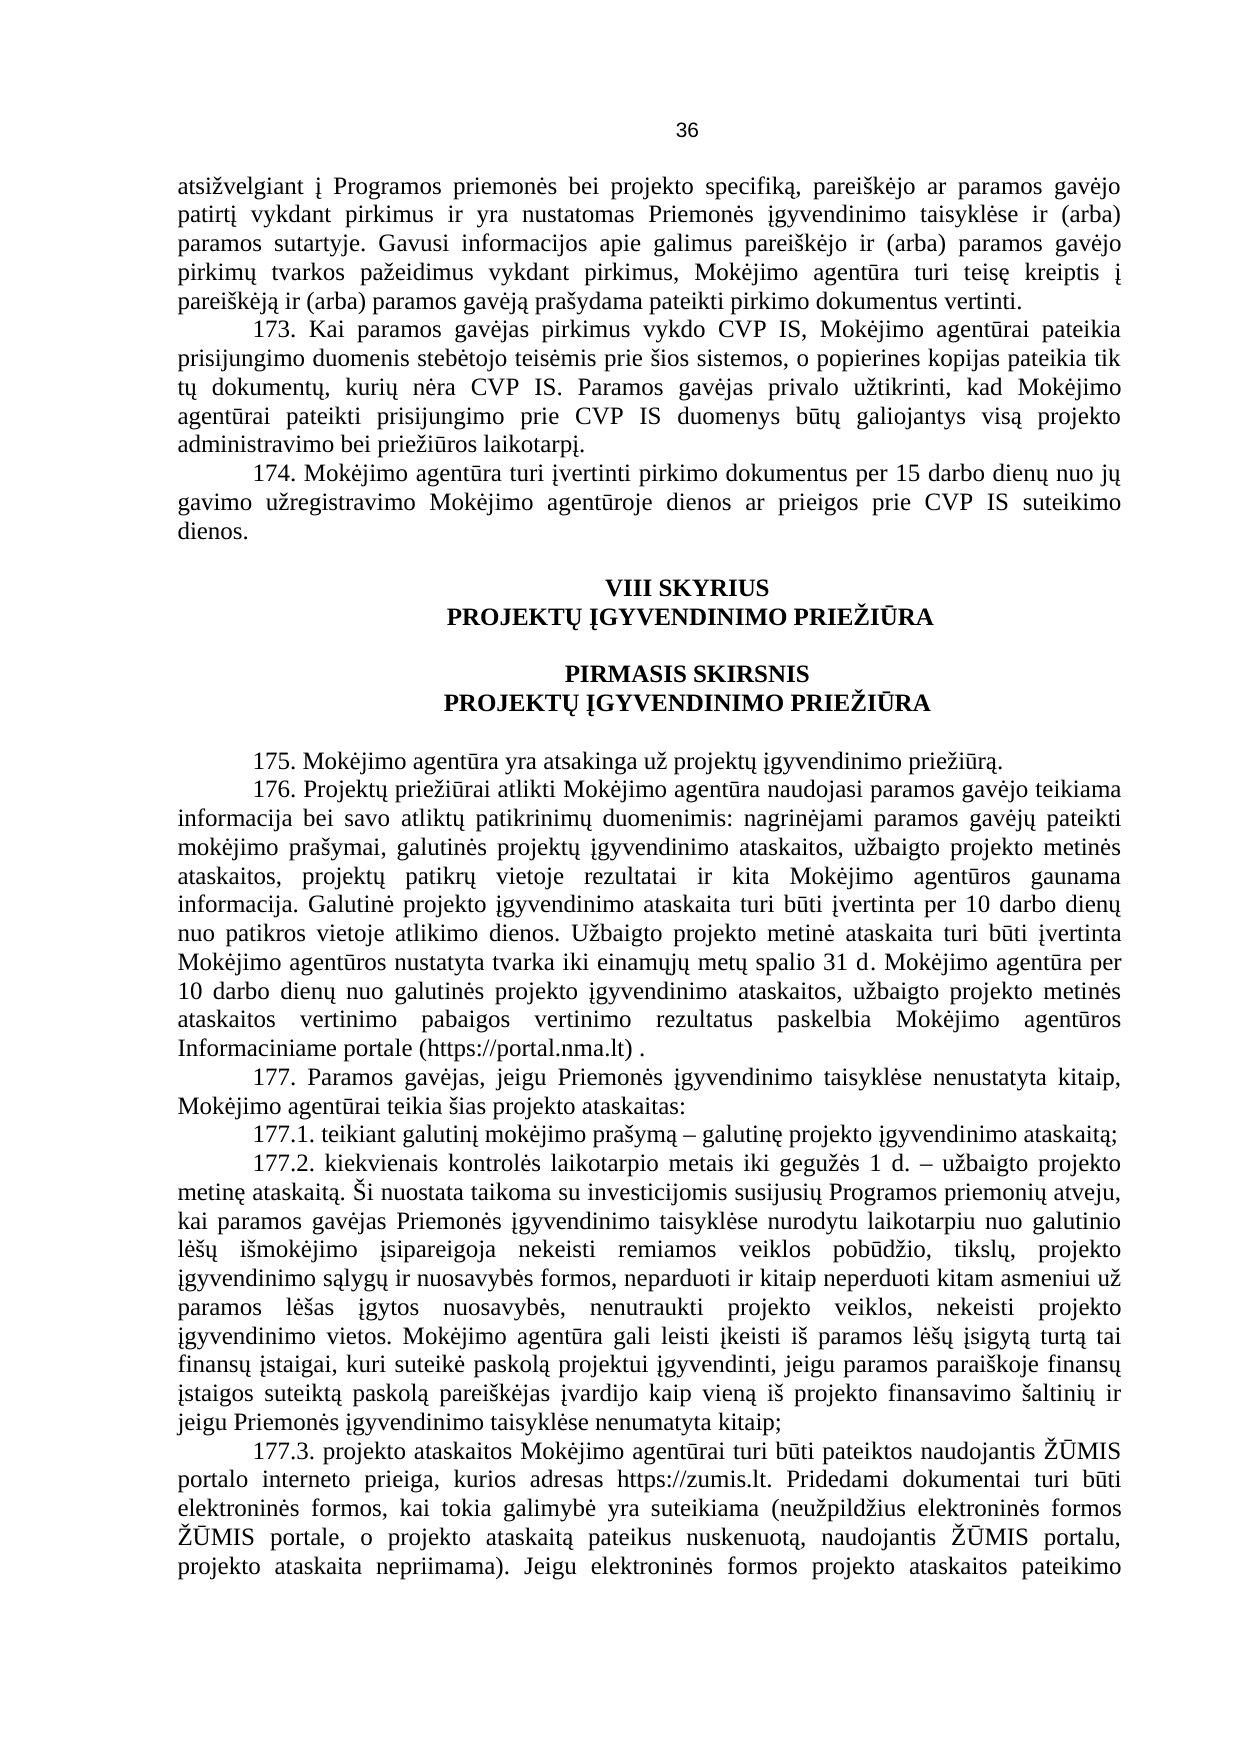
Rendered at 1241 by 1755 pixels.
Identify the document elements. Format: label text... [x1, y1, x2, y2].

text PIRMASIS SKIRSNIS [177, 659, 1122, 688]
text PROJEKTŲ ĮGYVENDINIMO PRIEŽIŪRA [177, 602, 1122, 631]
text 177.1. teikiant galutinį mokėjimo prašymą – galutinę projekto įgyvendinimo ataskaitą; [177, 1119, 1122, 1148]
text atsižvelgiant į Programos priemonės bei projekto specifiką, pareiškėjo ar paramos gavėjo patirtį vykdant pirkimus ir yra nustatomas Priemonės įgyvendinimo taisyklėse ir (arba) paramos sutartyje. Gavusi informacijos apie galimus pareiškėjo ir (arba) paramos gavėjo pirkimų tvarkos pažeidimus vykdant pirkimus, Mokėjimo agentūra turi teisę kreiptis į pareiškėją ir (arba) paramos gavėją prašydama pateikti pirkimo dokumentus vertinti. [177, 171, 1122, 314]
text 177.2. kiekvienais kontrolės laikotarpio metais iki gegužės 1 d. – užbaigto projekto metinę ataskaitą. Ši nuostata taikoma su investicijomis susijusių Programos priemonių atveju, kai paramos gavėjas Priemonės įgyvendinimo taisyklėse nurodytu laikotarpiu nuo galutinio lėšų išmokėjimo įsipareigoja nekeisti remiamos veiklos pobūdžio, tikslų, projekto įgyvendinimo sąlygų ir nuosavybės formos, neparduoti ir kitaip neperduoti kitam asmeniui už paramos lėšas įgytos nuosavybės, nenutraukti projekto veiklos, nekeisti projekto įgyvendinimo vietos. Mokėjimo agentūra gali leisti įkeisti iš paramos lėšų įsigytą turtą tai finansų įstaigai, kuri suteikė paskolą projektui įgyvendinti, jeigu paramos paraiškoje finansų įstaigos suteiktą paskolą pareiškėjas įvardijo kaip vieną iš projekto finansavimo šaltinių ir jeigu Priemonės įgyvendinimo taisyklėse nenumatyta kitaip; [177, 1148, 1122, 1436]
text 175. Mokėjimo agentūra yra atsakinga už projektų įgyvendinimo priežiūrą. [177, 746, 1122, 774]
text 173. Kai paramos gavėjas pirkimus vykdo CVP IS, Mokėjimo agentūrai pateikia prisijungimo duomenis stebėtojo teisėmis prie šios sistemos, o popierines kopijas pateikia tik tų dokumentų, kurių nėra CVP IS. Paramos gavėjas privalo užtikrinti, kad Mokėjimo agentūrai pateikti prisijungimo prie CVP IS duomenys būtų galiojantys visą projekto administravimo bei priežiūros laikotarpį. [177, 314, 1122, 458]
text 177. Paramos gavėjas, jeigu Priemonės įgyvendinimo taisyklėse nenustatyta kitaip, Mokėjimo agentūrai teikia šias projekto ataskaitas: [177, 1062, 1122, 1119]
text 174. Mokėjimo agentūra turi įvertinti pirkimo dokumentus per 15 darbo dienų nuo jų gavimo užregistravimo Mokėjimo agentūroje dienos ar prieigos prie CVP IS suteikimo dienos. [177, 458, 1122, 544]
text PROJEKTŲ ĮGYVENDINIMO PRIEŽIŪRA [177, 688, 1122, 717]
text VIII SKYRIUS [177, 573, 1122, 602]
text 177.3. projekto ataskaitos Mokėjimo agentūrai turi būti pateiktos naudojantis ŽŪMIS portalo interneto prieiga, kurios adresas https://zumis.lt. Pridedami dokumentai turi būti elektroninės formos, kai tokia galimybė yra suteikiama (neužpildžius elektroninės formos ŽŪMIS portale, o projekto ataskaitą pateikus nuskenuotą, naudojantis ŽŪMIS portalu, projekto ataskaita nepriimama). Jeigu elektroninės formos projekto ataskaitos pateikimo [177, 1436, 1122, 1579]
text 176. Projektų priežiūrai atlikti Mokėjimo agentūra naudojasi paramos gavėjo teikiama informacija bei savo atliktų patikrinimų duomenimis: nagrinėjami paramos gavėjų pateikti mokėjimo prašymai, galutinės projektų įgyvendinimo ataskaitos, užbaigto projekto metinės ataskaitos, projektų patikrų vietoje rezultatai ir kita Mokėjimo agentūros gaunama informacija. Galutinė projekto įgyvendinimo ataskaita turi būti įvertinta per 10 darbo dienų nuo patikros vietoje atlikimo dienos. Užbaigto projekto metinė ataskaita turi būti įvertinta Mokėjimo agentūros nustatyta tvarka iki einamųjų metų spalio 31 d. Mokėjimo agentūra per 10 darbo dienų nuo galutinės projekto įgyvendinimo ataskaitos, užbaigto projekto metinės ataskaitos vertinimo pabaigos vertinimo rezultatus paskelbia Mokėjimo agentūros Informaciniame portale (https://portal.nma.lt) . [177, 774, 1122, 1062]
